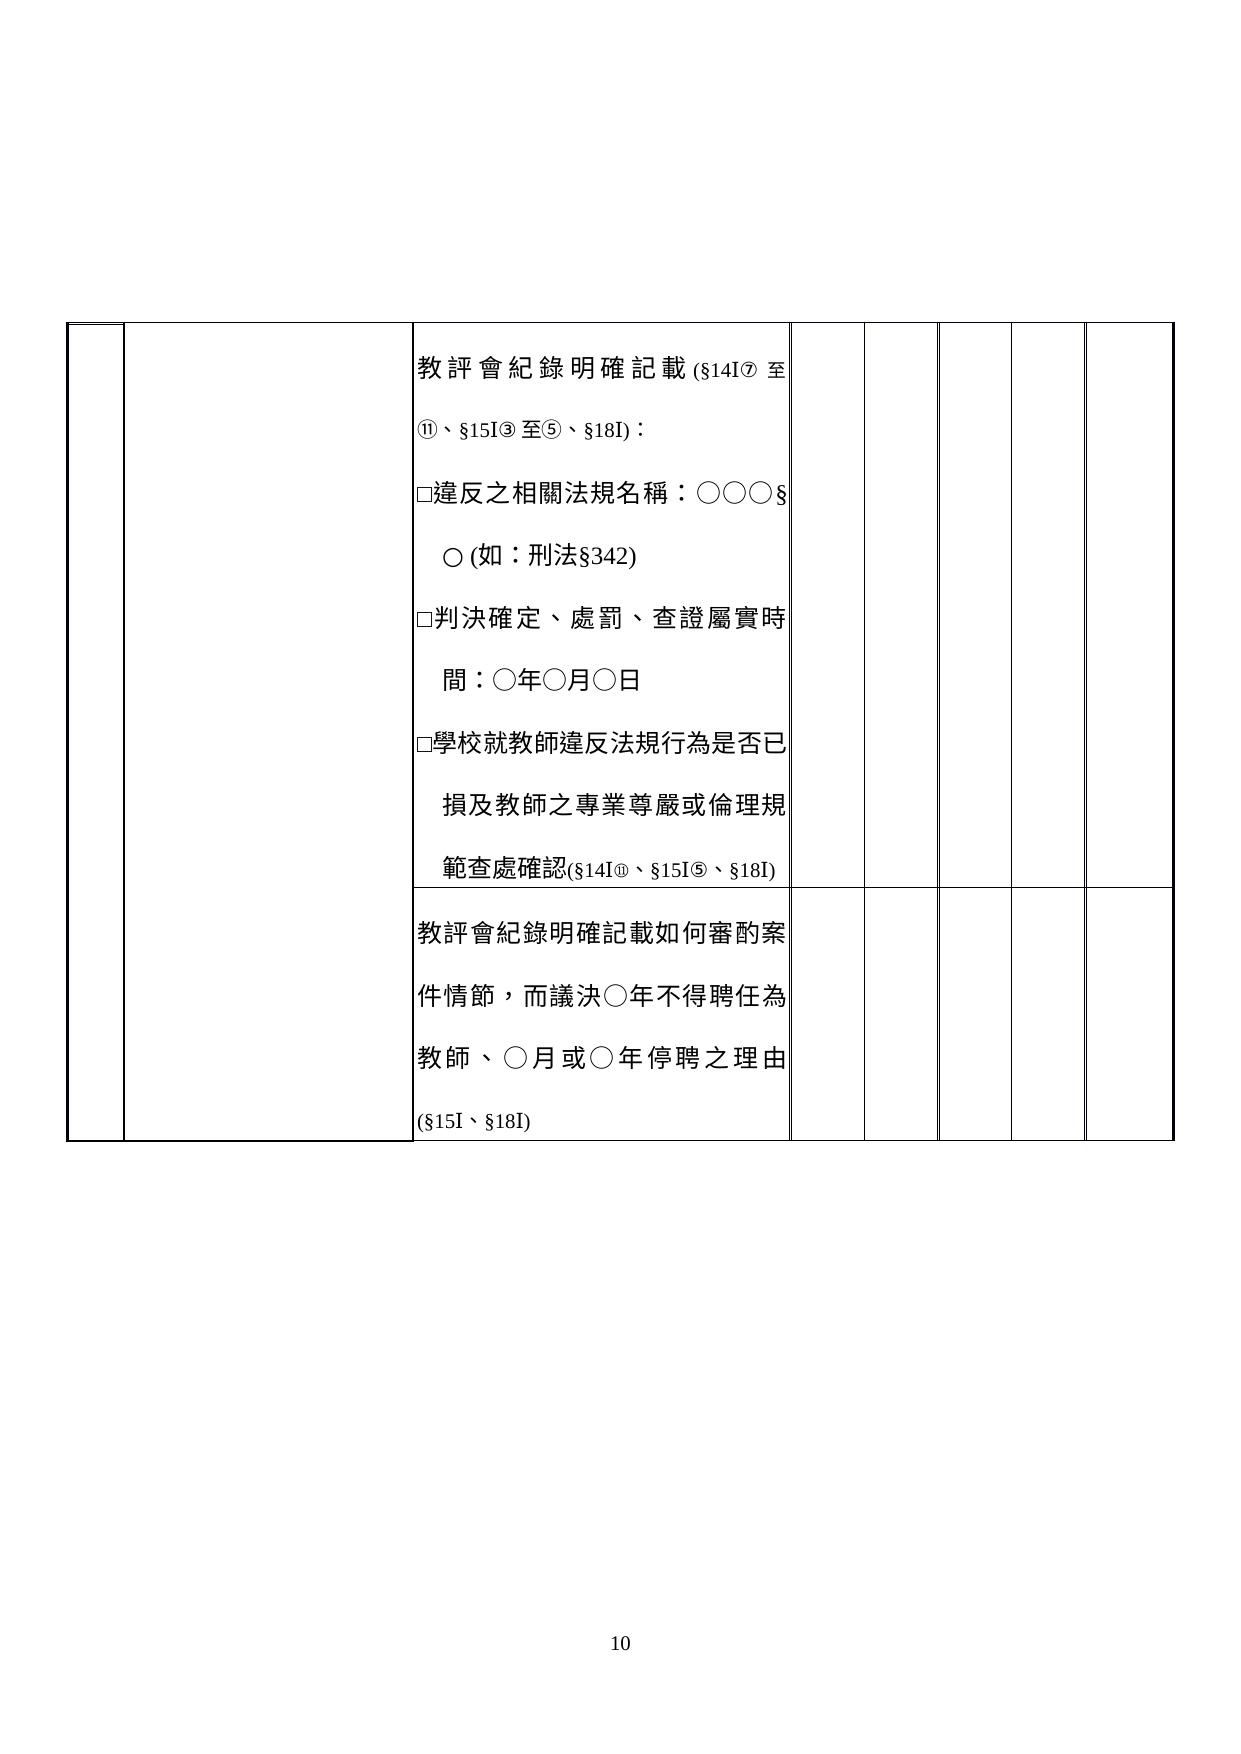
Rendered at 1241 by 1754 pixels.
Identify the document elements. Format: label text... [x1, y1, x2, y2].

table_cell [865, 888, 937, 1140]
table_cell [1012, 323, 1084, 887]
table_cell [1087, 888, 1172, 1140]
table_cell [940, 888, 1011, 1140]
table_cell 教評會紀錄明確記載(§14Ⅰ⑦至⑪、§15Ⅰ③至⑤、§18Ⅰ)： □違反之相關法規名稱：○○○§○ (如：刑法§342) □判決確定、處罰、查證屬實時間：○年○月○日 □學校就教師違反法規行為是否已損及教師之專業尊嚴或倫理規範查處確認(§14Ⅰ⑪、§15Ⅰ⑤、§18Ⅰ) [414, 323, 789, 887]
table_cell [792, 323, 864, 887]
table_cell 教評會紀錄明確記載如何審酌案件情節，而議決○年不得聘任為教師、○月或○年停聘之理由(§15Ⅰ、§18Ⅰ) [414, 888, 789, 1140]
table_cell [1012, 888, 1084, 1140]
table_cell 院級教評會 院級教評會之組成 相關人員列席報告 討論、決議與紀錄（出席人數、決議人數、迴避，依據教師法第14條、第15條、第16條、第18條相關條款等規定） 依教師法施行細則第9條規定，給予當事人陳述意見。 學校通知當事人陳述意見時，書面通知中應記載詢問目的（合理揭示審議之事由）、時間、地點、得否委託他人到場或提書面說明及不到場所生之效果等，並注意文書之送達（以足供存證查核方式送達當事人）。 當事人列席教評會陳述之意見及教評會或相關單位對陳述意見之回應，應於會議紀錄中詳實載明。 [125, 323, 412, 1140]
table_cell [940, 323, 1011, 887]
table_cell [792, 888, 864, 1140]
table_cell [69, 325, 123, 1140]
table_cell [1087, 323, 1172, 887]
table_cell [865, 323, 937, 887]
